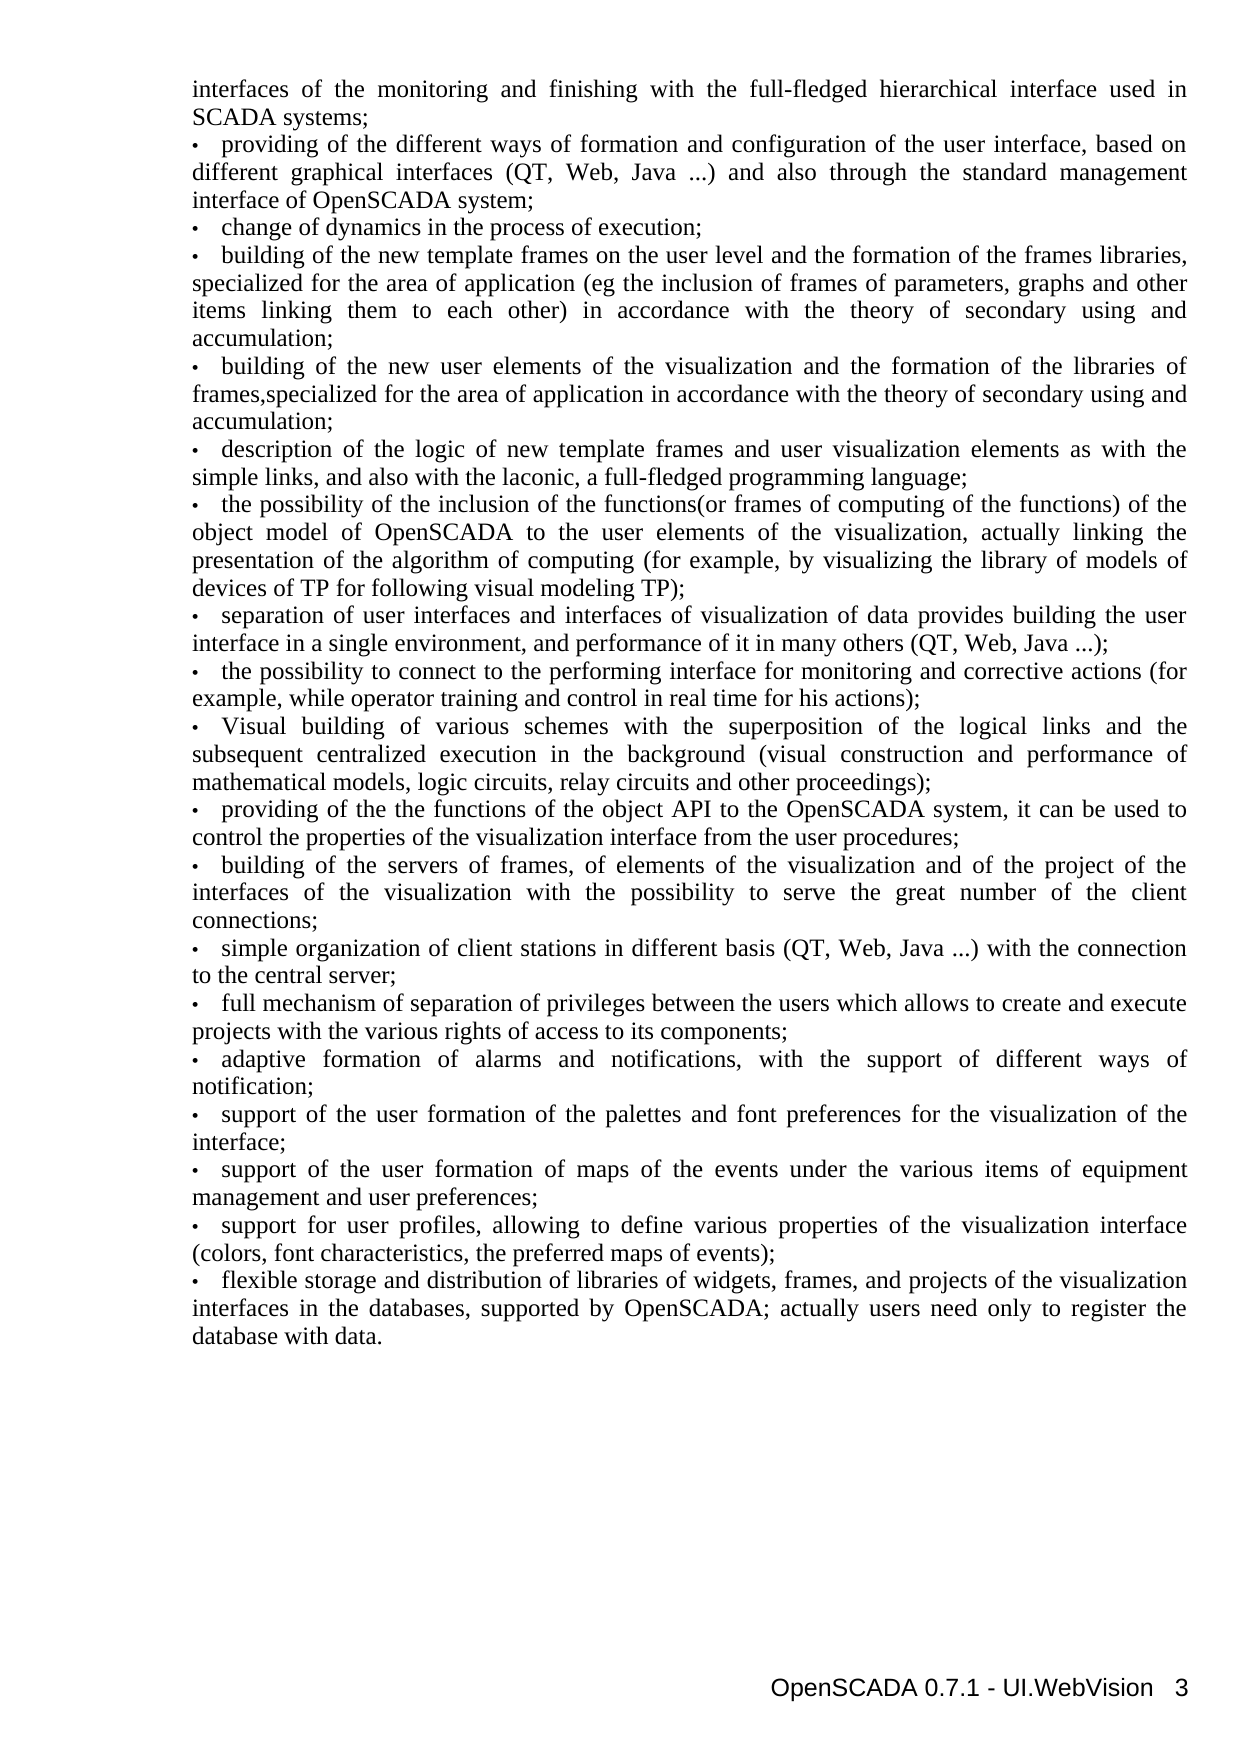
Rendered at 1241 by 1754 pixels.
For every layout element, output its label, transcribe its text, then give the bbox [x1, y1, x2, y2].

list providing of the the functions of the object API to the OpenSCADA system, it can be used to control the properties of the visualization interface from the user procedures; [162, 795, 1188, 851]
list Visual building of various schemes with the superposition of the logical links and the subsequent centralized execution in the background (visual construction and performance of mathematical models, logic circuits, relay circuits and other proceedings); [162, 712, 1188, 795]
list building of the new template frames on the user level and the formation of the frames libraries, specialized for the area of application (eg the inclusion of frames of parameters, graphs and other items linking them to each other) in accordance with the theory of secondary using and accumulation; [162, 241, 1188, 352]
list building of the new user elements of the visualization and the formation of the libraries of frames,specialized for the area of application in accordance with the theory of secondary using and accumulation; [162, 352, 1188, 435]
list building of the servers of frames, of elements of the visualization and of the project of the interfaces of the visualization with the possibility to serve the great number of the client connections; [162, 851, 1188, 934]
list support of the user formation of maps of the events under the various items of equipment management and user preferences; [162, 1156, 1188, 1211]
list simple organization of client stations in different basis (QT, Web, Java ...) with the connection to the central server; [162, 934, 1188, 989]
list support of the user formation of the palettes and font preferences for the visualization of the interface; [162, 1100, 1188, 1156]
list description of the logic of new template frames and user visualization elements as with the simple links, and also with the laconic, a full-fledged programming language; [162, 435, 1188, 491]
list flexible storage and distribution of libraries of widgets, frames, and projects of the visualization interfaces in the databases, supported by OpenSCADA; actually users need only to register the database with data. [162, 1266, 1188, 1349]
list separation of user interfaces and interfaces of visualization of data provides building the user interface in a single environment, and performance of it in many others (QT, Web, Java ...); [162, 601, 1188, 657]
list providing of the different ways of formation and configuration of the user interface, based on different graphical interfaces (QT, Web, Java ...) and also through the standard management interface of OpenSCADA system; [162, 130, 1188, 213]
list change of dynamics in the process of execution; [162, 213, 1188, 241]
list support for user profiles, allowing to define various properties of the visualization interface (colors, font characteristics, the preferred maps of events); [162, 1211, 1188, 1266]
list full mechanism of separation of privileges between the users which allows to create and execute projects with the various rights of access to its components; [162, 989, 1188, 1045]
list the possibility of the inclusion of the functions(or frames of computing of the functions) of the object model of OpenSCADA to the user elements of the visualization, actually linking the presentation of the algorithm of computing (for example, by visualizing the library of models of devices of TP for following visual modeling TP); [162, 491, 1188, 601]
list interfaces of the monitoring and finishing with the full-fledged hierarchical interface used in SCADA systems; [162, 75, 1188, 130]
list the possibility to connect to the performing interface for monitoring and corrective actions (for example, while operator training and control in real time for his actions); [162, 657, 1188, 712]
list adaptive formation of alarms and notifications, with the support of different ways of notification; [162, 1045, 1188, 1100]
